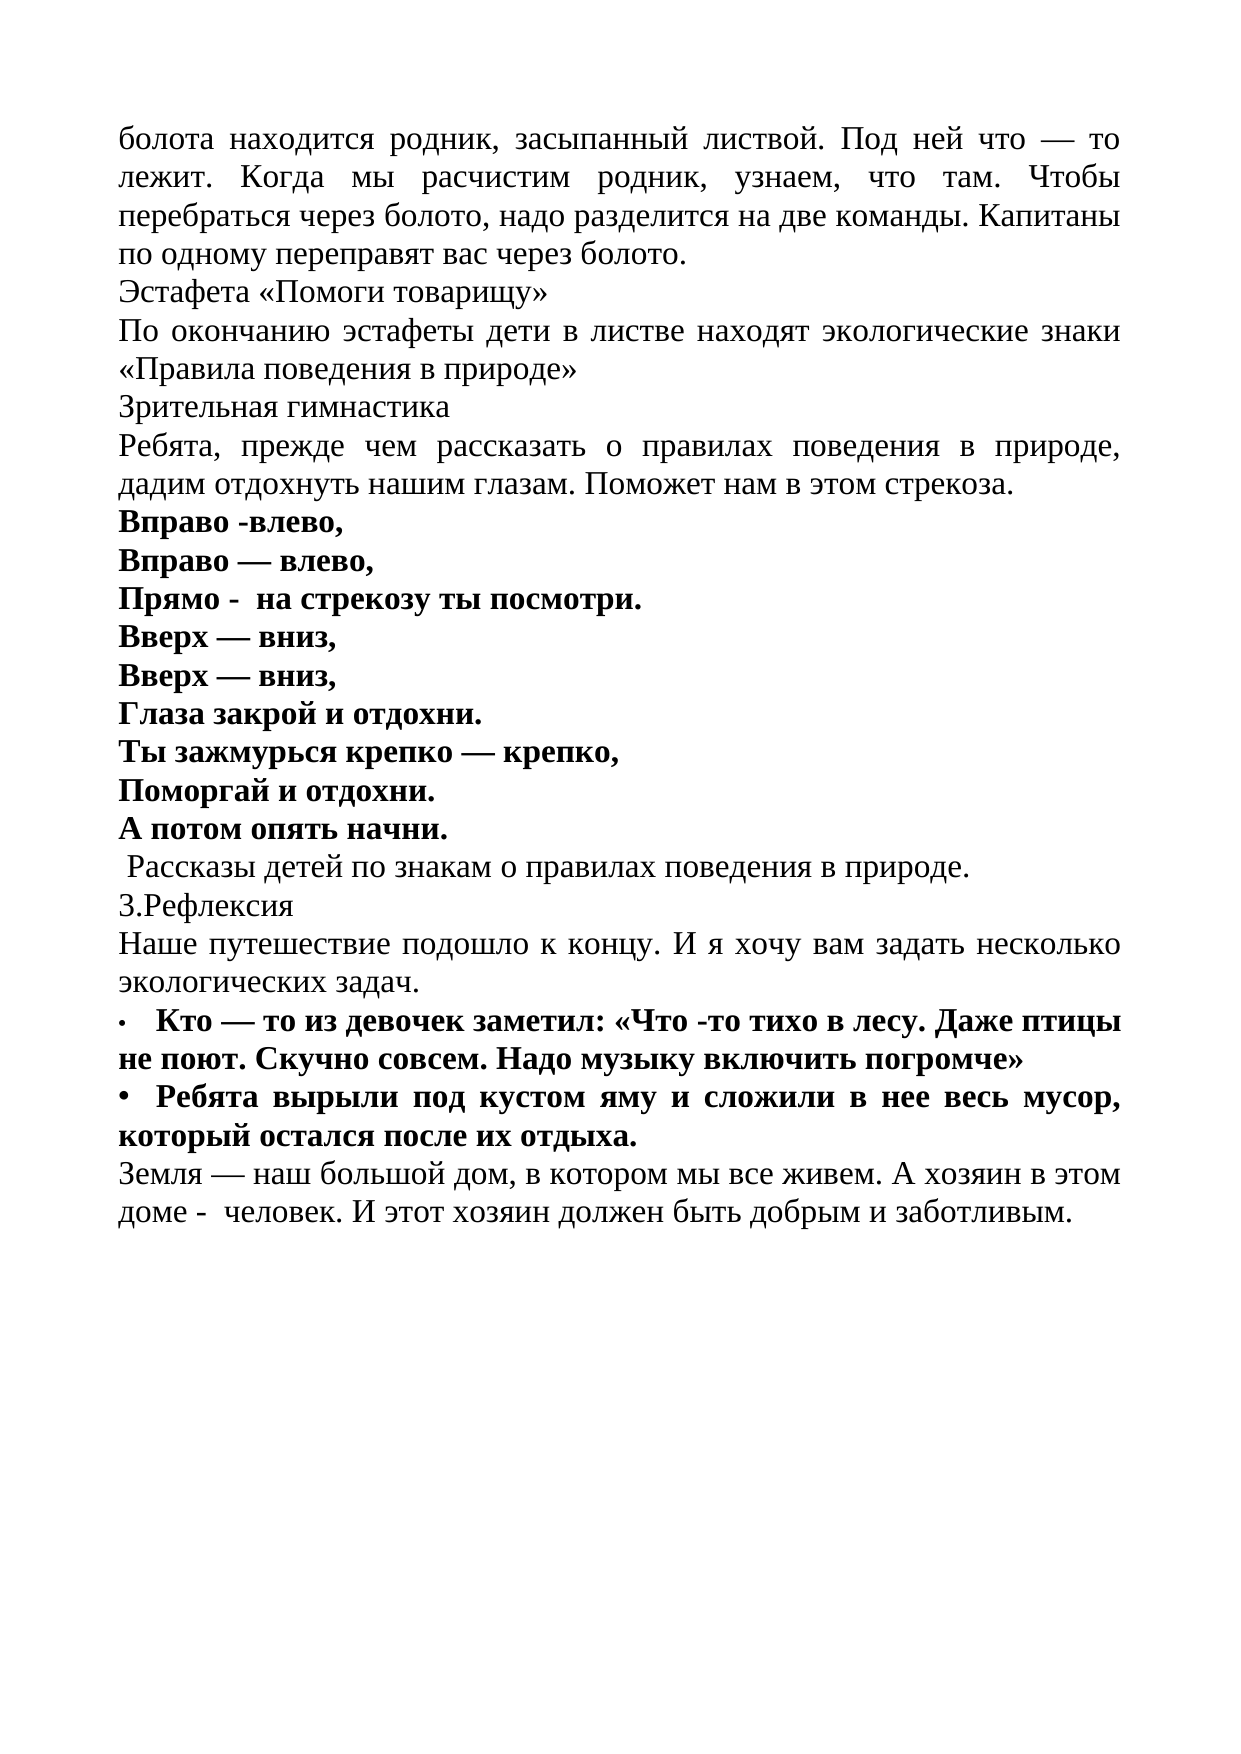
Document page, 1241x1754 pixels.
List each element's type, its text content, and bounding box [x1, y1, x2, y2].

text Эстафета «Помоги товарищу» [118, 271, 1122, 310]
text Ты зажмурься крепко — крепко, [118, 731, 1122, 770]
text Вверх — вниз, [118, 655, 1122, 693]
text Ребята, прежде чем рассказать о правилах поведения в природе, дадим отдохнуть нашим глазам. Поможет нам в этом стрекоза. [118, 425, 1122, 501]
text Вверх — вниз, [118, 616, 1122, 655]
text болота находится родник, засыпанный листвой. Под ней что — то лежит. Когда мы расчистим родник, узнаем, что там. Чтобы перебраться через болото, надо разделится на две команды. Капитаны по одному переправят вас через болото. [118, 118, 1122, 271]
text Наше путешествие подошло к концу. И я хочу вам задать несколько экологических задач. [118, 923, 1122, 1000]
text А потом опять начни. [118, 808, 1122, 846]
text Земля — наш большой дом, в котором мы все живем. А хозяин в этом доме - человек. И этот хозяин должен быть добрым и заботливым. [118, 1153, 1122, 1230]
text Зрительная гимнастика [118, 386, 1122, 425]
text По окончанию эстафеты дети в листве находят экологические знаки «Правила поведения в природе» [118, 310, 1122, 386]
text 3.Рефлексия [118, 885, 1122, 923]
list Ребята вырыли под кустом яму и сложили в нее весь мусор, который остался после их отдыха. [81, 1076, 1122, 1153]
text Вправо — влево, [118, 540, 1122, 578]
text Прямо - на стрекозу ты посмотри. [118, 578, 1122, 616]
text Поморгай и отдохни. [118, 770, 1122, 808]
text Вправо -влево, [118, 501, 1122, 540]
list Кто — то из девочек заметил: «Что -то тихо в лесу. Даже птицы не поют. Скучно совсем. Надо музыку включить погромче» [81, 1000, 1122, 1076]
text Глаза закрой и отдохни. [118, 693, 1122, 731]
text Рассказы детей по знакам о правилах поведения в природе. [118, 846, 1122, 885]
